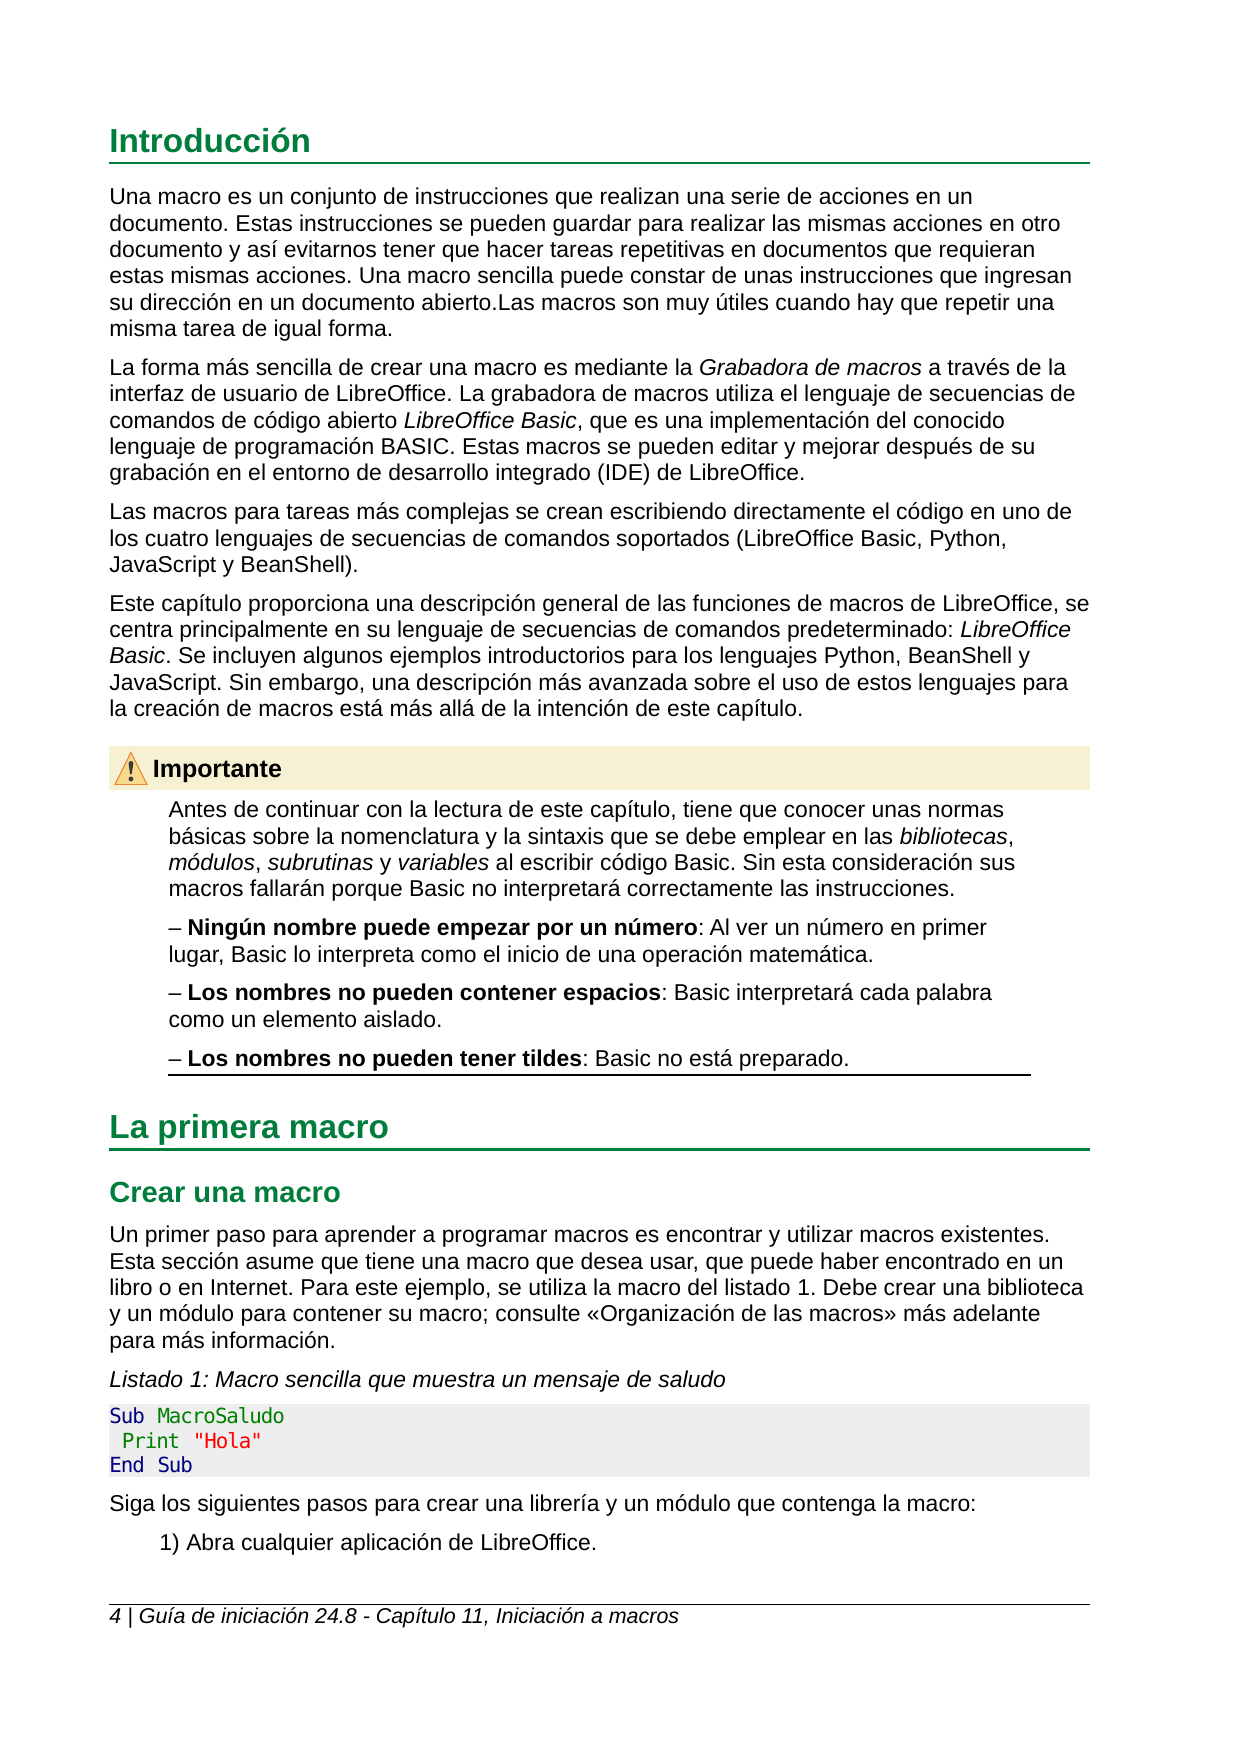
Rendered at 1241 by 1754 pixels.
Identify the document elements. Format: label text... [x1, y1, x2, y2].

subtitle Importante [109, 746, 1090, 790]
text End Sub [194, 1453, 1090, 1477]
text – Ningún nombre puede empezar por un número: Al ver un número en primer lugar, Basic lo interpreta como el inicio de una operación matemática. [168, 914, 1031, 967]
text Print "Hola" [264, 1429, 1090, 1453]
text Las macros para tareas más complejas se crean escribiendo directamente el código en uno de los cuatro lenguajes de secuencias de comandos soportados (LibreOffice Basic, Python, JavaScript y BeanShell). [109, 498, 1090, 577]
text Una macro es un conjunto de instrucciones que realizan una serie de acciones en un documento. Estas instrucciones se pueden guardar para realizar las mismas acciones en otro documento y así evitarnos tener que hacer tareas repetitivas en documentos que requieran estas mismas acciones. Una macro sencilla puede constar de unas instrucciones que ingresan su dirección en un documento abierto.Las macros son muy útiles cuando hay que repetir una misma tarea de igual forma. [109, 183, 1090, 341]
subtitle Introducción [109, 121, 1090, 162]
subtitle La primera macro [109, 1107, 1090, 1148]
text Un primer paso para aprender a programar macros es encontrar y utilizar macros existentes. Esta sección asume que tiene una macro que desea usar, que puede haber encontrado en un libro o en Internet. Para este ejemplo, se utiliza la macro del listado 1. Debe crear una biblioteca y un módulo para contener su macro; consulte «Organización de las macros» más adelante para más información. [109, 1221, 1090, 1353]
text Este capítulo proporciona una descripción general de las funciones de macros de LibreOffice, se centra principalmente en su lenguaje de secuencias de comandos predeterminado: LibreOffice Basic. Se incluyen algunos ejemplos introductorios para los lenguajes Python, BeanShell y JavaScript. Sin embargo, una descripción más avanzada sobre el uso de estos lenguajes para la creación de macros está más allá de la intención de este capítulo. [109, 590, 1090, 722]
list Listado 1: Macro sencilla que muestra un mensaje de saludo [109, 1366, 1090, 1392]
text Sub MacroSaludo [286, 1404, 1090, 1429]
list Abra cualquier aplicación de LibreOffice. [186, 1528, 1090, 1555]
text La forma más sencilla de crear una macro es mediante la Grabadora de macros a través de la interfaz de usuario de LibreOffice. La grabadora de macros utiliza el lenguaje de secuencias de comandos de código abierto LibreOffice Basic, que es una implementación del conocido lenguaje de programación BASIC. Estas macros se pueden editar y mejorar después de su grabación en el entorno de desarrollo integrado (IDE) de LibreOffice. [109, 354, 1090, 486]
list Siga los siguientes pasos para crear una librería y un módulo que contenga la macro: [109, 1489, 1090, 1516]
text – Los nombres no pueden tener tildes: Basic no está preparado. [168, 1044, 1031, 1074]
subtitle Crear una macro [109, 1175, 1090, 1209]
text Antes de continuar con la lectura de este capítulo, tiene que conocer unas normas básicas sobre la nomenclatura y la sintaxis que se debe emplear en las bibliotecas, módulos, subrutinas y variables al escribir código Basic. Sin esta consideración sus macros fallarán porque Basic no interpretará correctamente las instrucciones. [168, 796, 1031, 902]
text – Los nombres no pueden contener espacios: Basic interpretará cada palabra como un elemento aislado. [168, 979, 1031, 1032]
